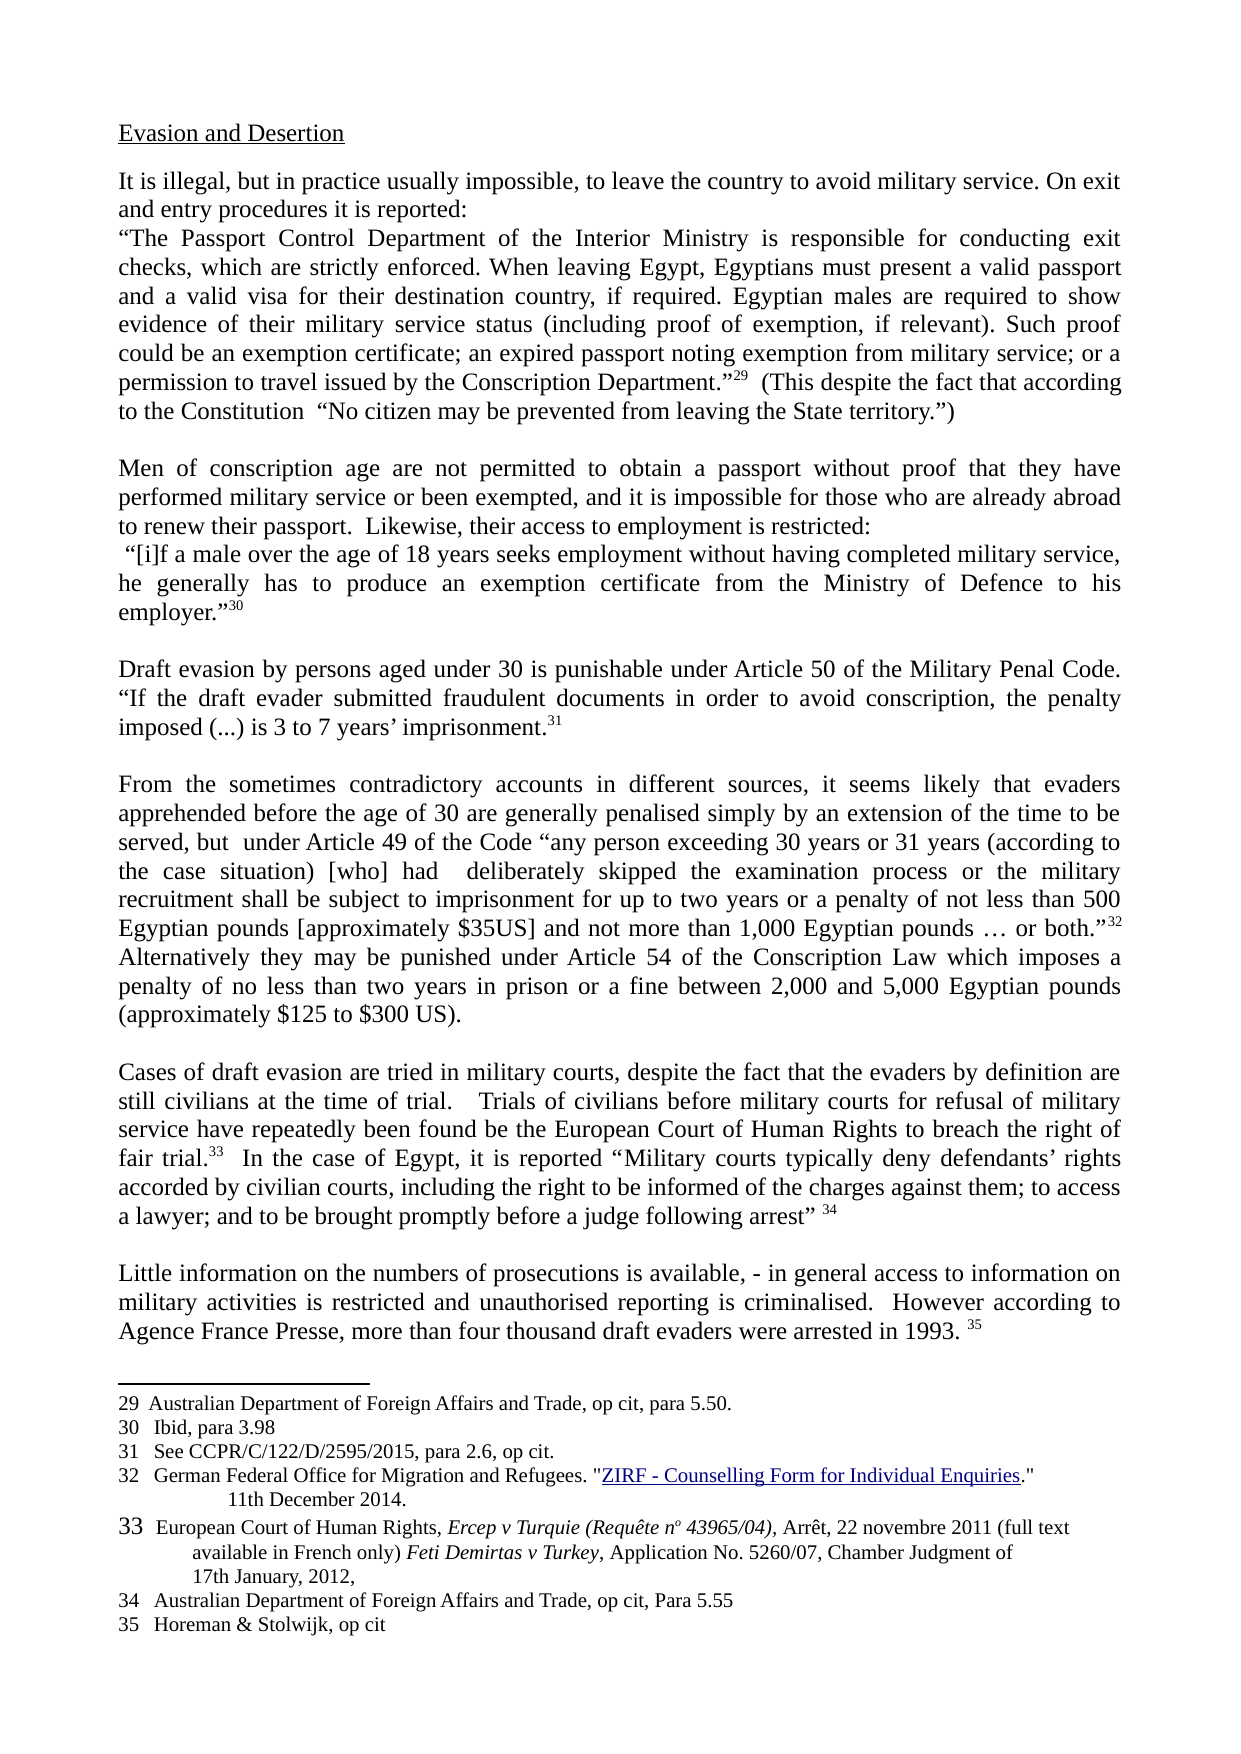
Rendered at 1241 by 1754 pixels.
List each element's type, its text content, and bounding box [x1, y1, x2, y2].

text 17th January, 2012, [118, 1564, 1122, 1588]
text Men of conscription age are not permitted to obtain a passport without proof that they have performed military service or been exempted, and it is impossible for those who are already abroad to renew their passport. Likewise, their access to employment is restricted: [118, 453, 1122, 539]
text German Federal Office for Migration and Refugees. "ZIRF - Counselling Form for Individual Enquiries." [118, 1463, 1122, 1487]
text Australian Department of Foreign Affairs and Trade, op cit, Para 5.55 [118, 1588, 1122, 1612]
text Ibid, para 3.98 [118, 1414, 1122, 1439]
text From the sometimes contradictory accounts in different sources, it seems likely that evaders apprehended before the age of 30 are generally penalised simply by an extension of the time to be served, but under Article 49 of the Code “any person exceeding 30 years or 31 years (according to the case situation) [who] had deliberately skipped the examination process or the military recruitment shall be subject to imprisonment for up to two years or a penalty of not less than 500 Egyptian pounds [approximately $35US] and not more than 1,000 Egyptian pounds … or both.” Alternatively they may be punished under Article 54 of the Conscription Law which imposes a penalty of no less than two years in prison or a fine between 2,000 and 5,000 Egyptian pounds (approximately $125 to $300 US). [118, 769, 1122, 1028]
text “The Passport Control Department of the Interior Ministry is responsible for conducting exit checks, which are strictly enforced. When leaving Egypt, Egyptians must present a valid passport and a valid visa for their destination country, if required. Egyptian males are required to show evidence of their military service status (including proof of exemption, if relevant). Such proof could be an exemption certificate; an expired passport noting exemption from military service; or a permission to travel issued by the Conscription Department.” (This despite the fact that according to the Constitution “No citizen may be prevented from leaving the State territory.”) [118, 223, 1122, 424]
text Evasion and Desertion [118, 118, 1122, 147]
text Horeman & Stolwijk, op cit [118, 1612, 1122, 1636]
text “[i]f a male over the age of 18 years seeks employment without having completed military service, he generally has to produce an exemption certificate from the Ministry of Defence to his employer.” [118, 539, 1122, 626]
text European Court of Human Rights, Ercep v Turquie (Requête no 43965/04), Arrêt, 22 novembre 2011 (full text available in French only) Feti Demirtas v Turkey, Application No. 5260/07, Chamber Judgment of [118, 1511, 1122, 1564]
text See CCPR/C/122/D/2595/2015, para 2.6, op cit. [118, 1439, 1122, 1463]
text Little information on the numbers of prosecutions is available, - in general access to information on military activities is restricted and unauthorised reporting is criminalised. However according to Agence France Presse, more than four thousand draft evaders were arrested in 1993. [118, 1258, 1122, 1344]
text Draft evasion by persons aged under 30 is punishable under Article 50 of the Military Penal Code. “If the draft evader submitted fraudulent documents in order to avoid conscription, the penalty imposed (...) is 3 to 7 years’ imprisonment. [118, 654, 1122, 741]
text 11th December 2014. [118, 1487, 1122, 1511]
text It is illegal, but in practice usually impossible, to leave the country to avoid military service. On exit and entry procedures it is reported: [118, 166, 1122, 223]
text Australian Department of Foreign Affairs and Trade, op cit, para 5.50. [118, 1391, 1122, 1414]
text Cases of draft evasion are tried in military courts, despite the fact that the evaders by definition are still civilians at the time of trial. Trials of civilians before military courts for refusal of military service have repeatedly been found be the European Court of Human Rights to breach the right of fair trial. In the case of Egypt, it is reported “Military courts typically deny defendants’ rights accorded by civilian courts, including the right to be informed of the charges against them; to access a lawyer; and to be brought promptly before a judge following arrest” [118, 1057, 1122, 1229]
